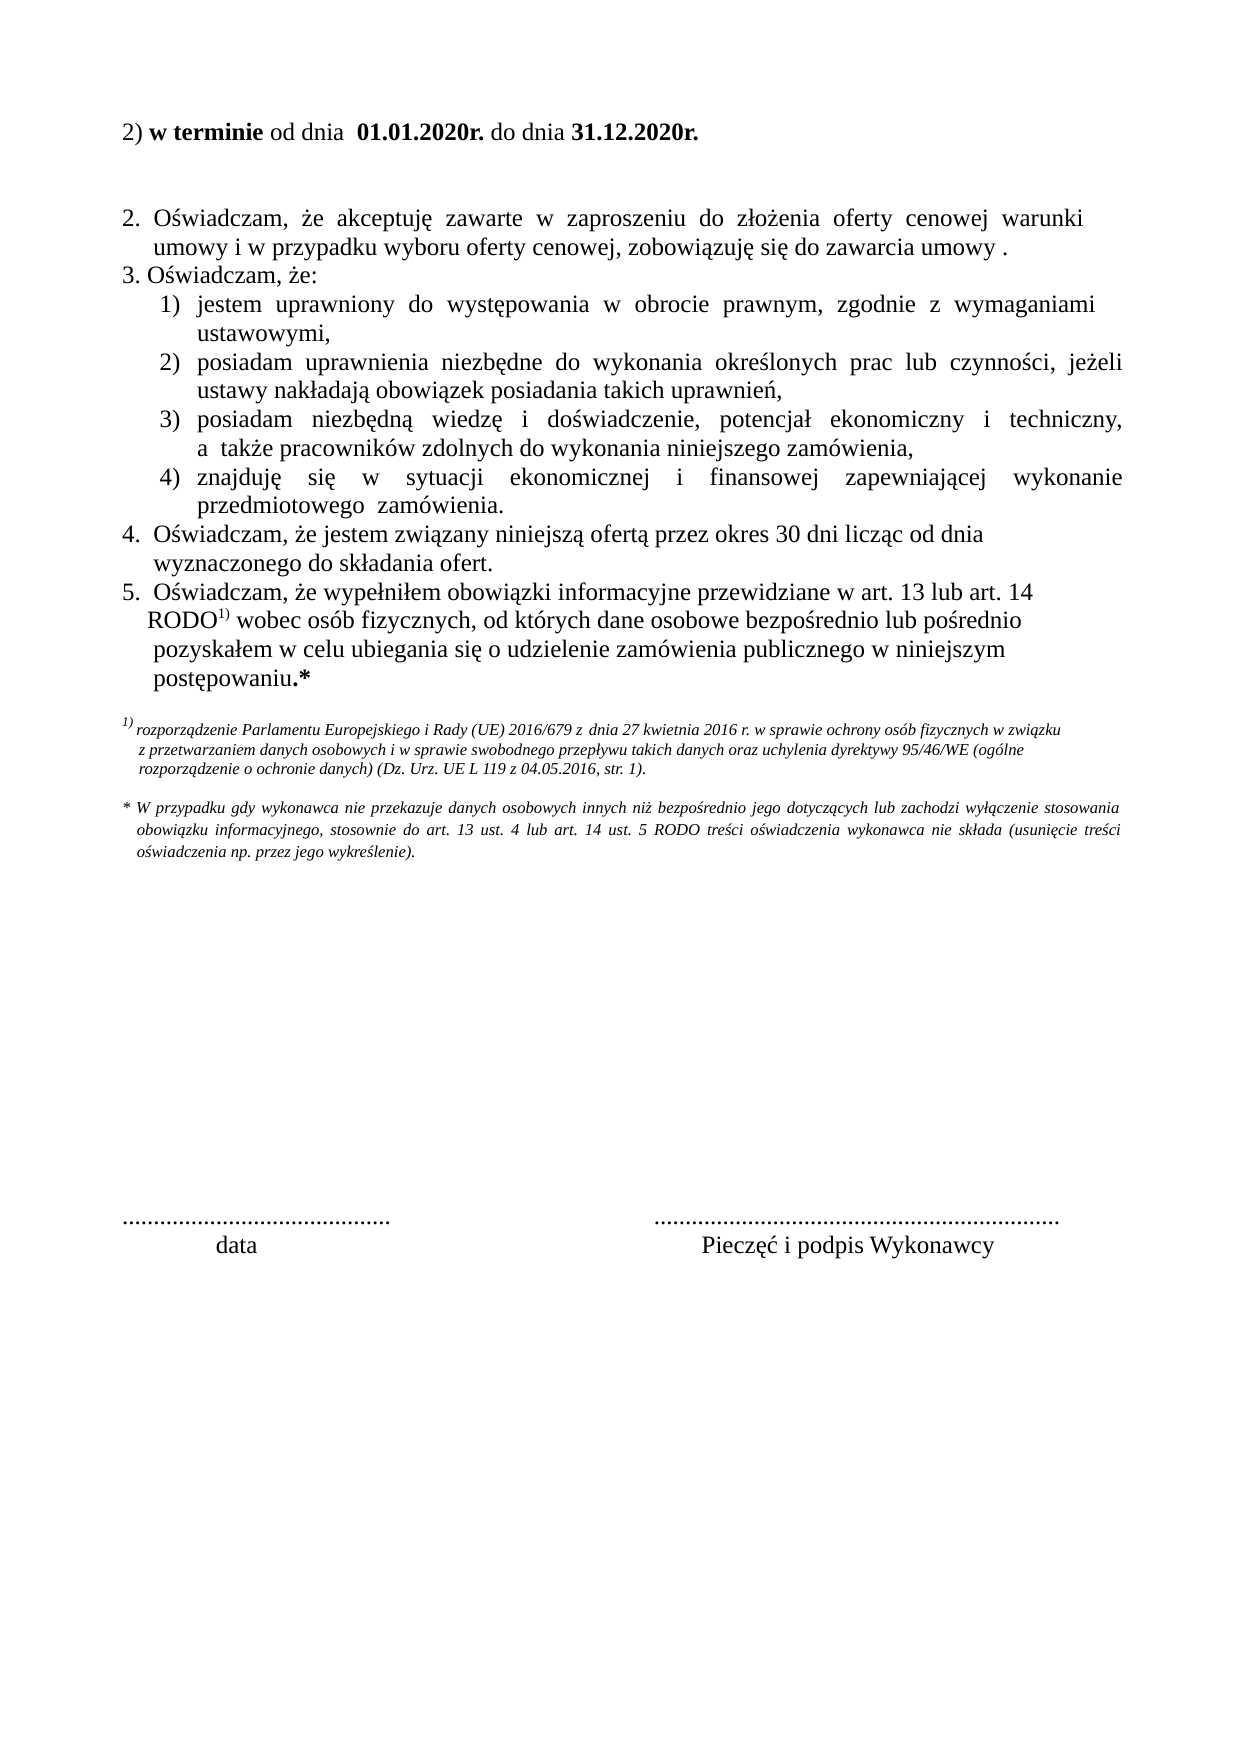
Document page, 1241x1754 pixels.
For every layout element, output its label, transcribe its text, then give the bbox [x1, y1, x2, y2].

text 4. Oświadczam, że jestem związany niniejszą ofertą przez okres 30 dni licząc od dnia [122, 519, 1123, 548]
text 3. Oświadczam, że: [122, 260, 1123, 289]
list znajduję się w sytuacji ekonomicznej i finansowej zapewniającej wykonanie przedmiotowego zamówienia. [159, 462, 1123, 519]
text 2. Oświadczam, że akceptuję zawarte w zaproszeniu do złożenia oferty cenowej warunki umowy i w przypadku wyboru oferty cenowej, zobowiązuję się do zawarcia umowy . [122, 203, 1123, 260]
text RODO1) wobec osób fizycznych, od których dane osobowe bezpośrednio lub pośrednio [122, 605, 1123, 634]
text 1) rozporządzenie Parlamentu Europejskiego i Rady (UE) 2016/679 z dnia 27 kwietnia 2016 r. w sprawie ochrony osób fizycznych w związku [122, 713, 1123, 740]
text pozyskałem w celu ubiegania się o udzielenie zamówienia publicznego w niniejszym [122, 634, 1123, 663]
text wyznaczonego do składania ofert. [122, 548, 1123, 577]
text rozporządzenie o ochronie danych) (Dz. Urz. UE L 119 z 04.05.2016, str. 1). [122, 759, 1123, 778]
text z przetwarzaniem danych osobowych i w sprawie swobodnego przepływu takich danych oraz uchylenia dyrektywy 95/46/WE (ogólne [122, 740, 1123, 759]
text postępowaniu.* [122, 663, 1123, 692]
list posiadam uprawnienia niezbędne do wykonania określonych prac lub czynności, jeżeli ustawy nakładają obowiązek posiadania takich uprawnień, [159, 347, 1123, 404]
list jestem uprawniony do występowania w obrocie prawnym, zgodnie z wymaganiami ustawowymi, [159, 289, 1123, 347]
text ........................................... ................................................................. [122, 1201, 1123, 1230]
text 5. Oświadczam, że wypełniłem obowiązki informacyjne przewidziane w art. 13 lub art. 14 [122, 577, 1123, 605]
text data Pieczęć i podpis Wykonawcy [122, 1230, 1123, 1258]
text * W przypadku gdy wykonawca nie przekazuje danych osobowych innych niż bezpośrednio jego dotyczących lub zachodzi wyłączenie stosowania obowiązku informacyjnego, stosownie do art. 13 ust. 4 lub art. 14 ust. 5 RODO treści oświadczenia wykonawca nie składa (usunięcie treści oświadczenia np. przez jego wykreślenie). [122, 797, 1123, 861]
text 2) w terminie od dnia 01.01.2020r. do dnia 31.12.2020r. [122, 117, 1123, 145]
list posiadam niezbędną wiedzę i doświadczenie, potencjał ekonomiczny i techniczny, a także pracowników zdolnych do wykonania niniejszego zamówienia, [159, 404, 1123, 462]
